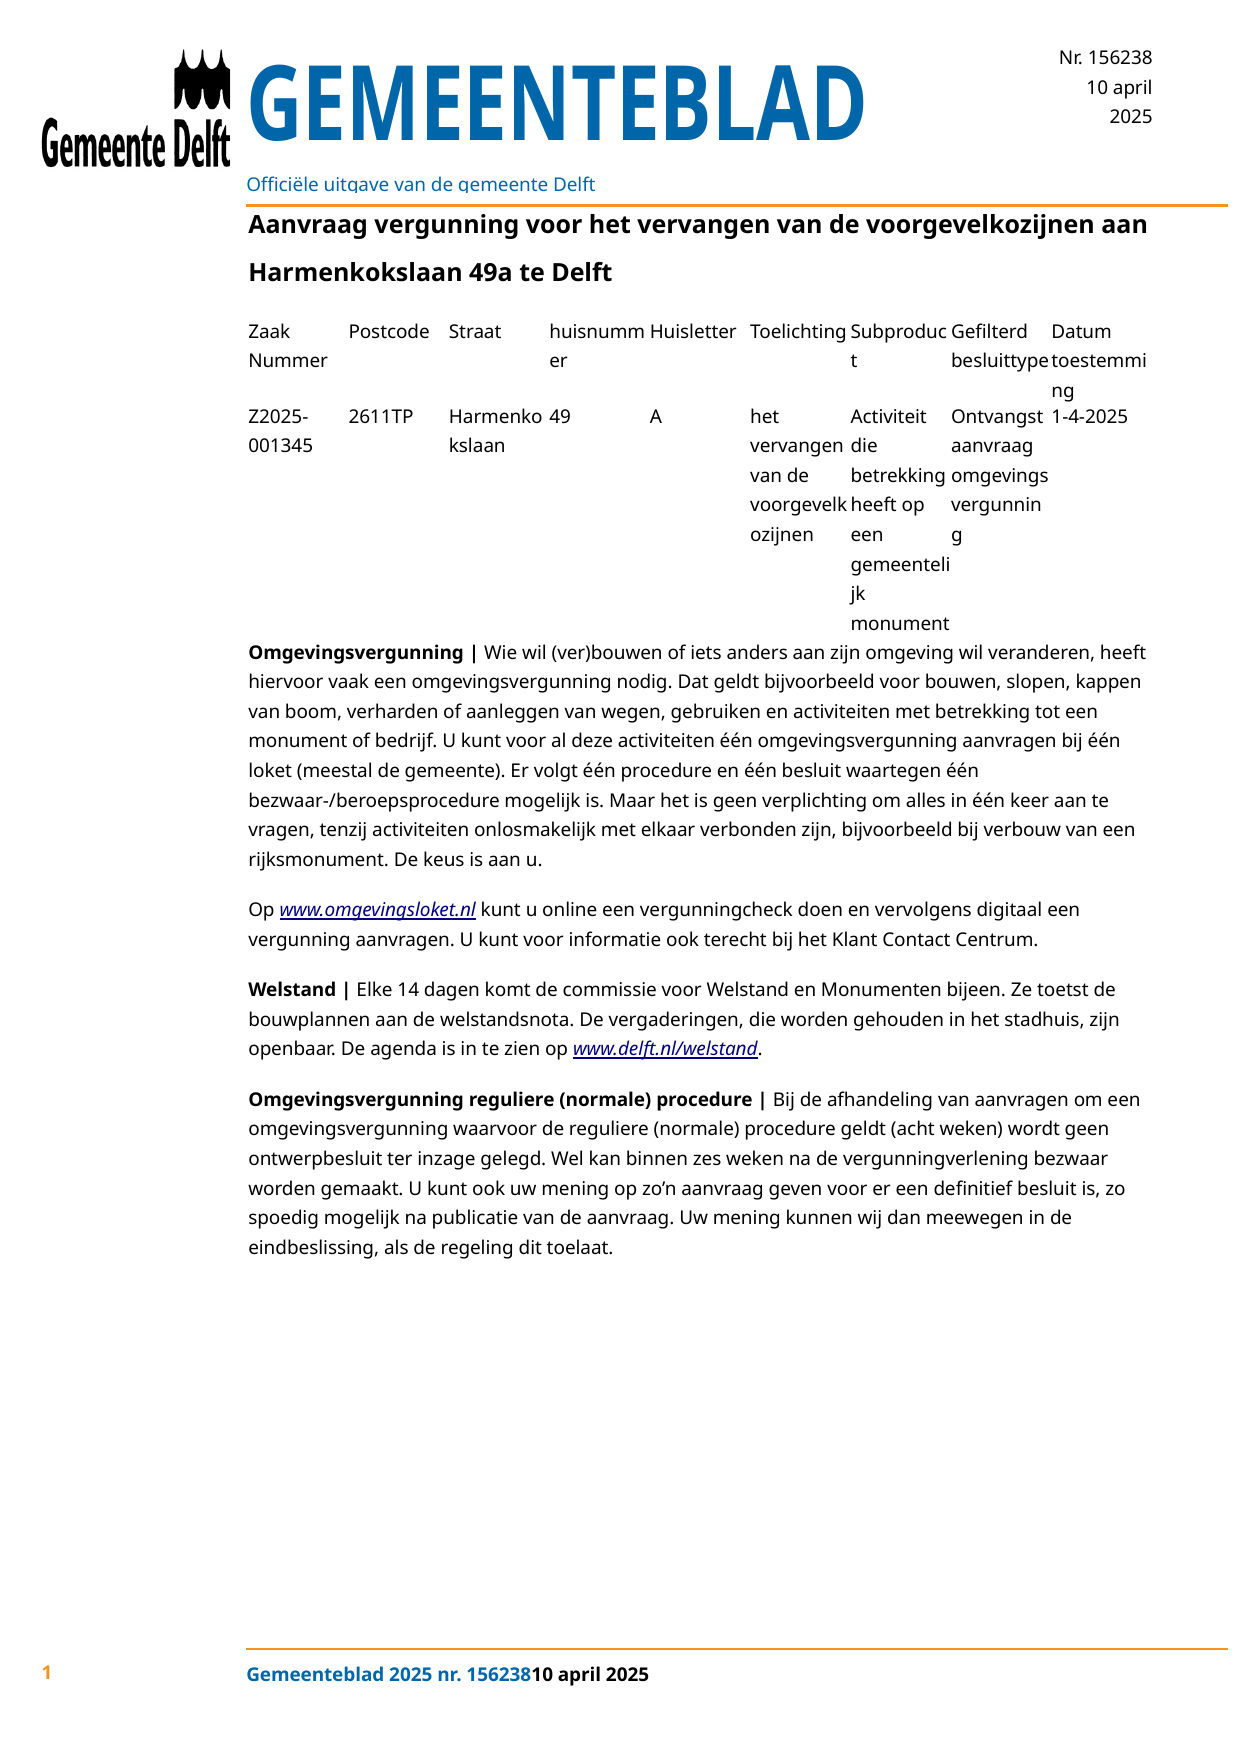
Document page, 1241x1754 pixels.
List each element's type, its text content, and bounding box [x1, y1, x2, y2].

table_header Zaak Nummer [248, 318, 348, 403]
table_header huisnummer [549, 318, 649, 403]
table_cell Harmenkokslaan [449, 403, 549, 636]
picture [41, 47, 231, 172]
table_header Datum toestemming [1051, 318, 1152, 403]
table_header Toelichting [750, 318, 850, 403]
table_header Straat [449, 318, 549, 403]
text Omgevingsvergunning | Wie wil (ver)bouwen of iets anders aan zijn omgeving wil veranderen, heeft hiervoor vaak een omgevingsvergunning nodig. Dat geldt bijvoorbeeld voor bouwen, slopen, kappen van boom, verharden of aanleggen van wegen, gebruiken en activiteiten met betrekking tot een monument of bedrijf. U kunt voor al deze activiteiten één omgevingsvergunning aanvragen bij één loket (meestal de gemeente). Er volgt één procedure en één besluit waartegen één bezwaar-/beroepsprocedure mogelijk is. Maar het is geen verplichting om alles in één keer aan te vragen, tenzij activiteiten onlosmakelijk met elkaar verbonden zijn, bijvoorbeeld bij verbouw van een rijksmonument. De keus is aan u. [248, 639, 1152, 872]
table_header Gefilterd besluittype [951, 318, 1051, 403]
table_cell 2611TP [348, 403, 449, 636]
table_header Postcode [348, 318, 449, 403]
text Welstand | Elke 14 dagen komt de commissie voor Welstand en Monumenten bijeen. Ze toetst de bouwplannen aan de welstandsnota. De vergaderingen, die worden gehouden in het stadhuis, zijn openbaar. De agenda is in te zien op www.delft.nl/welstand. [248, 976, 1152, 1061]
table_cell A [650, 403, 750, 636]
table_cell 49 [549, 403, 649, 636]
table_cell Z2025-001345 [248, 403, 348, 636]
text Aanvraag vergunning voor het vervangen van de voorgevelkozijnen aan Harmenkokslaan 49a te Delft [248, 207, 1152, 288]
table_cell 1-4-2025 [1051, 403, 1152, 636]
table_cell het vervangen van de voorgevelkozijnen [750, 403, 850, 636]
table_cell Ontvangst aanvraag omgevingsvergunning [951, 403, 1051, 636]
table_header Huisletter [650, 318, 750, 403]
text Omgevingsvergunning reguliere (normale) procedure | Bij de afhandeling van aanvragen om een omgevingsvergunning waarvoor de reguliere (normale) procedure geldt (acht weken) wordt geen ontwerpbesluit ter inzage gelegd. Wel kan binnen zes weken na de vergunningverlening bezwaar worden gemaakt. U kunt ook uw mening op zo’n aanvraag geven voor er een definitief besluit is, zo spoedig mogelijk na publicatie van de aanvraag. Uw mening kunnen wij dan meewegen in de eindbeslissing, als de regeling dit toelaat. [248, 1086, 1152, 1260]
table_header Subproduct [850, 318, 951, 403]
table_cell Activiteit die betrekking heeft op een gemeentelijk monument [850, 403, 951, 636]
text Op www.omgevingsloket.nl kunt u online een vergunningcheck doen en vervolgens digitaal een vergunning aanvragen. U kunt voor informatie ook terecht bij het Klant Contact Centrum. [248, 896, 1152, 952]
